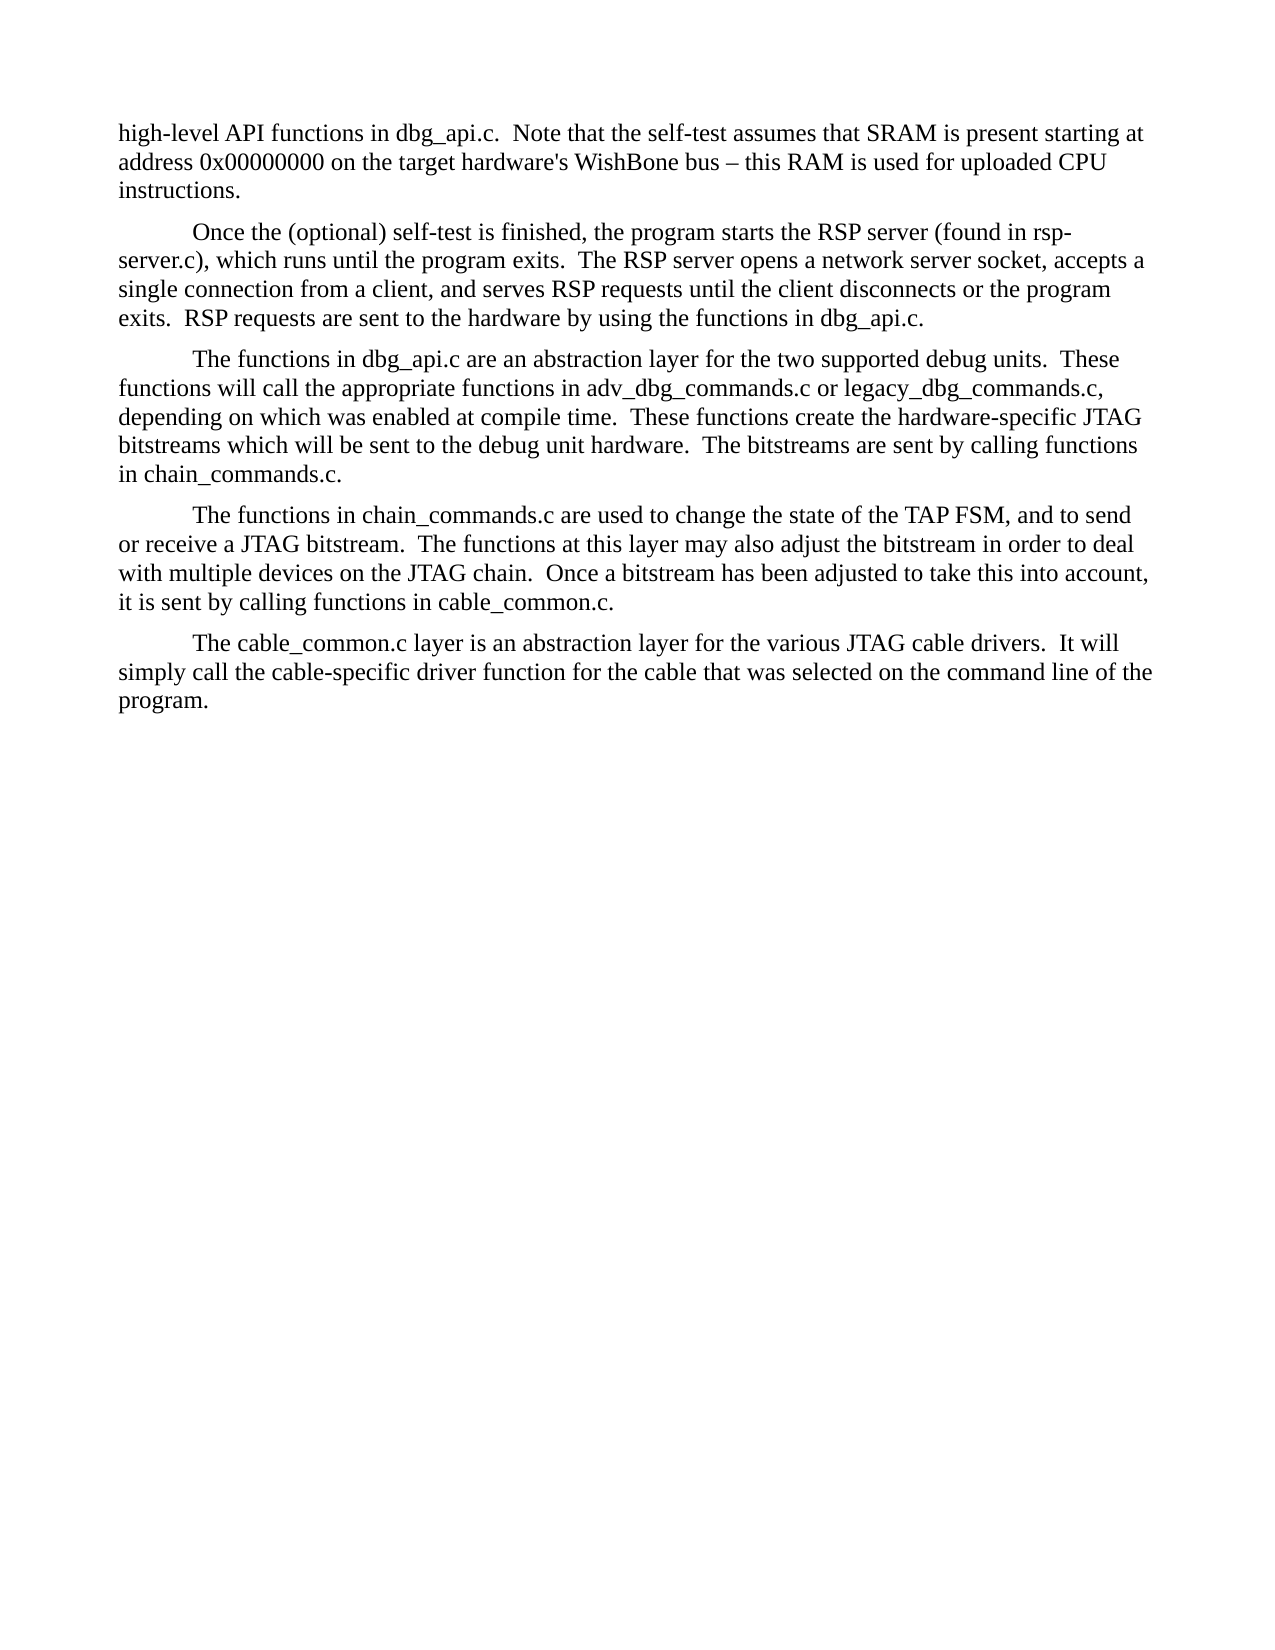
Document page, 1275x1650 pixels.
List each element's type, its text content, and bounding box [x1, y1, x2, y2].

text The functions in dbg_api.c are an abstraction layer for the two supported debug units. These functions will call the appropriate functions in adv_dbg_commands.c or legacy_dbg_commands.c, depending on which was enabled at compile time. These functions create the hardware-specific JTAG bitstreams which will be sent to the debug unit hardware. The bitstreams are sent by calling functions in chain_commands.c. [118, 344, 1157, 488]
text The cable_common.c layer is an abstraction layer for the various JTAG cable drivers. It will simply call the cable-specific driver function for the cable that was selected on the command line of the program. [118, 628, 1157, 714]
text Once the (optional) self-test is finished, the program starts the RSP server (found in rsp-server.c), which runs until the program exits. The RSP server opens a network server socket, accepts a single connection from a client, and serves RSP requests until the client disconnects or the program exits. RSP requests are sent to the hardware by using the functions in dbg_api.c. [118, 217, 1157, 332]
text The functions in chain_commands.c are used to change the state of the TAP FSM, and to send or receive a JTAG bitstream. The functions at this layer may also adjust the bitstream in order to deal with multiple devices on the JTAG chain. Once a bitstream has been adjusted to take this into account, it is sent by calling functions in cable_common.c. [118, 501, 1157, 616]
text high-level API functions in dbg_api.c. Note that the self-test assumes that SRAM is present starting at address 0x00000000 on the target hardware's WishBone bus – this RAM is used for uploaded CPU instructions. [118, 118, 1157, 204]
